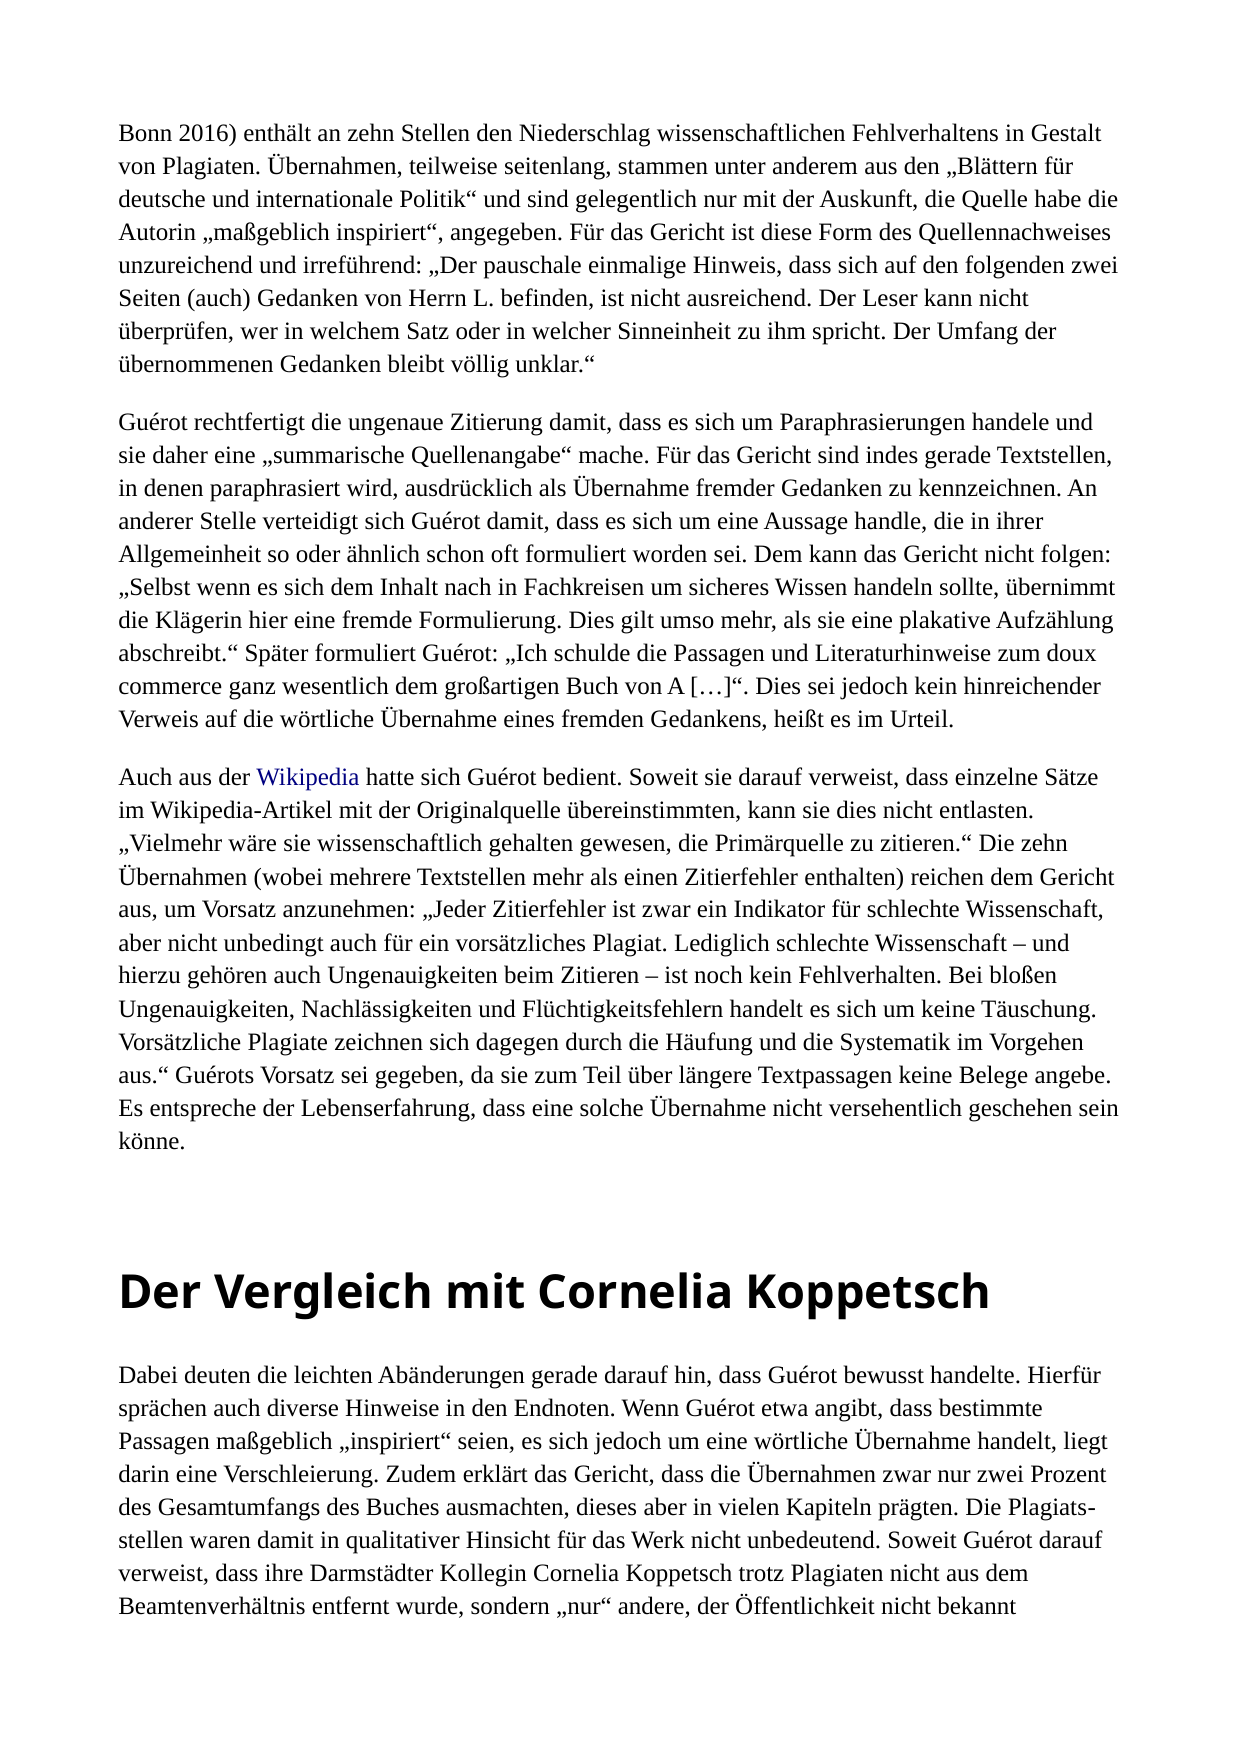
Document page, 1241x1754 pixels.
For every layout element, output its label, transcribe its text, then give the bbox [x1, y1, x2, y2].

subtitle Der Vergleich mit Cornelia Koppetsch [118, 1259, 1122, 1323]
text Dabei deuten die leichten Abänderungen gerade darauf hin, dass Guérot bewusst handelte. Hierfür sprächen auch diverse Hinweise in den Endnoten. Wenn Guérot etwa angibt, dass bestimmte Passagen maßgeblich „inspiriert“ seien, es sich jedoch um eine wörtliche Übernahme handelt, liegt darin eine Verschleierung. Zudem erklärt das Gericht, dass die Übernahmen zwar nur zwei Prozent des Gesamtumfangs des Buches ausmachten, dieses aber in vielen Kapiteln prägten. Die Plagiats­stellen waren damit in qualitativer Hinsicht für das Werk nicht unbedeutend. Soweit Guérot darauf verweist, dass ihre Darmstädter Kollegin Cornelia Koppetsch trotz Plagiaten nicht aus dem Beamtenverhältnis entfernt wurde, sondern „nur“ andere, der Öffentlichkeit nicht bekannt [118, 1360, 1122, 1620]
text Bonn 2016) enthält an zehn Stellen den Niederschlag wissenschaftlichen Fehlverhaltens in Gestalt von Plagiaten. Übernahmen, teilweise seitenlang, stammen unter anderem aus den „Blättern für deutsche und internationale Politik“ und sind gelegentlich nur mit der Auskunft, die Quelle habe die Autorin „maßgeblich inspiriert“, angegeben. Für das Gericht ist diese Form des Quellennachweises unzureichend und irreführend: „Der pauschale einmalige Hinweis, dass sich auf den folgenden zwei Seiten (auch) Gedanken von Herrn L. befinden, ist nicht ausreichend. Der Leser kann nicht überprüfen, wer in welchem Satz oder in welcher Sinneinheit zu ihm spricht. Der Umfang der übernommenen Gedanken bleibt völlig unklar.“ [118, 118, 1122, 378]
text Guérot rechtfertigt die ungenaue Zitierung damit, dass es sich um Paraphrasierungen handele und sie daher eine „summarische Quellenangabe“ mache. Für das Gericht sind indes gerade Textstellen, in denen paraphrasiert wird, ausdrücklich als Übernahme fremder Gedanken zu kennzeichnen. An anderer Stelle verteidigt sich Guérot damit, dass es sich um eine Aussage handle, die in ihrer Allgemeinheit so oder ähnlich schon oft formuliert worden sei. Dem kann das Gericht nicht folgen: „Selbst wenn es sich dem Inhalt nach in Fachkreisen um sicheres Wissen handeln sollte, übernimmt die Klägerin hier eine fremde Formulierung. Dies gilt umso mehr, als sie eine plakative Aufzählung abschreibt.“ Später formuliert Guérot: „Ich schulde die Passagen und Literaturhinweise zum doux commerce ganz wesentlich dem großartigen Buch von A […]“. Dies sei jedoch kein hinreichender Verweis auf die wörtliche Übernahme eines fremden Gedankens, heißt es im Urteil. [118, 407, 1122, 733]
text Auch aus der Wikipedia hatte sich Guérot bedient. Soweit sie darauf verweist, dass einzelne Sätze im Wikipedia-Artikel mit der Originalquelle übereinstimmten, kann sie dies nicht entlasten. „Vielmehr wäre sie wissenschaftlich gehalten gewesen, die Primärquelle zu zitieren.“ Die zehn Übernahmen (wobei mehrere Textstellen mehr als einen Zitierfehler enthalten) reichen dem Gericht aus, um Vorsatz anzunehmen: „Jeder Zitierfehler ist zwar ein Indikator für schlechte Wissenschaft, aber nicht unbedingt auch für ein vorsätzliches Plagiat. Lediglich schlechte Wissenschaft – und hierzu gehören auch Ungenauigkeiten beim Zitieren – ist noch kein Fehlverhalten. Bei bloßen Ungenauigkeiten, Nachlässigkeiten und Flüchtigkeitsfehlern handelt es sich um keine Täuschung. Vorsätzliche Plagiate zeichnen sich dagegen durch die Häufung und die Systematik im Vorgehen aus.“ Guérots Vorsatz sei gegeben, da sie zum Teil über längere Textpassagen keine Belege angebe. Es entspreche der Lebenserfahrung, dass eine solche Übernahme nicht versehentlich geschehen sein könne. [118, 762, 1122, 1154]
